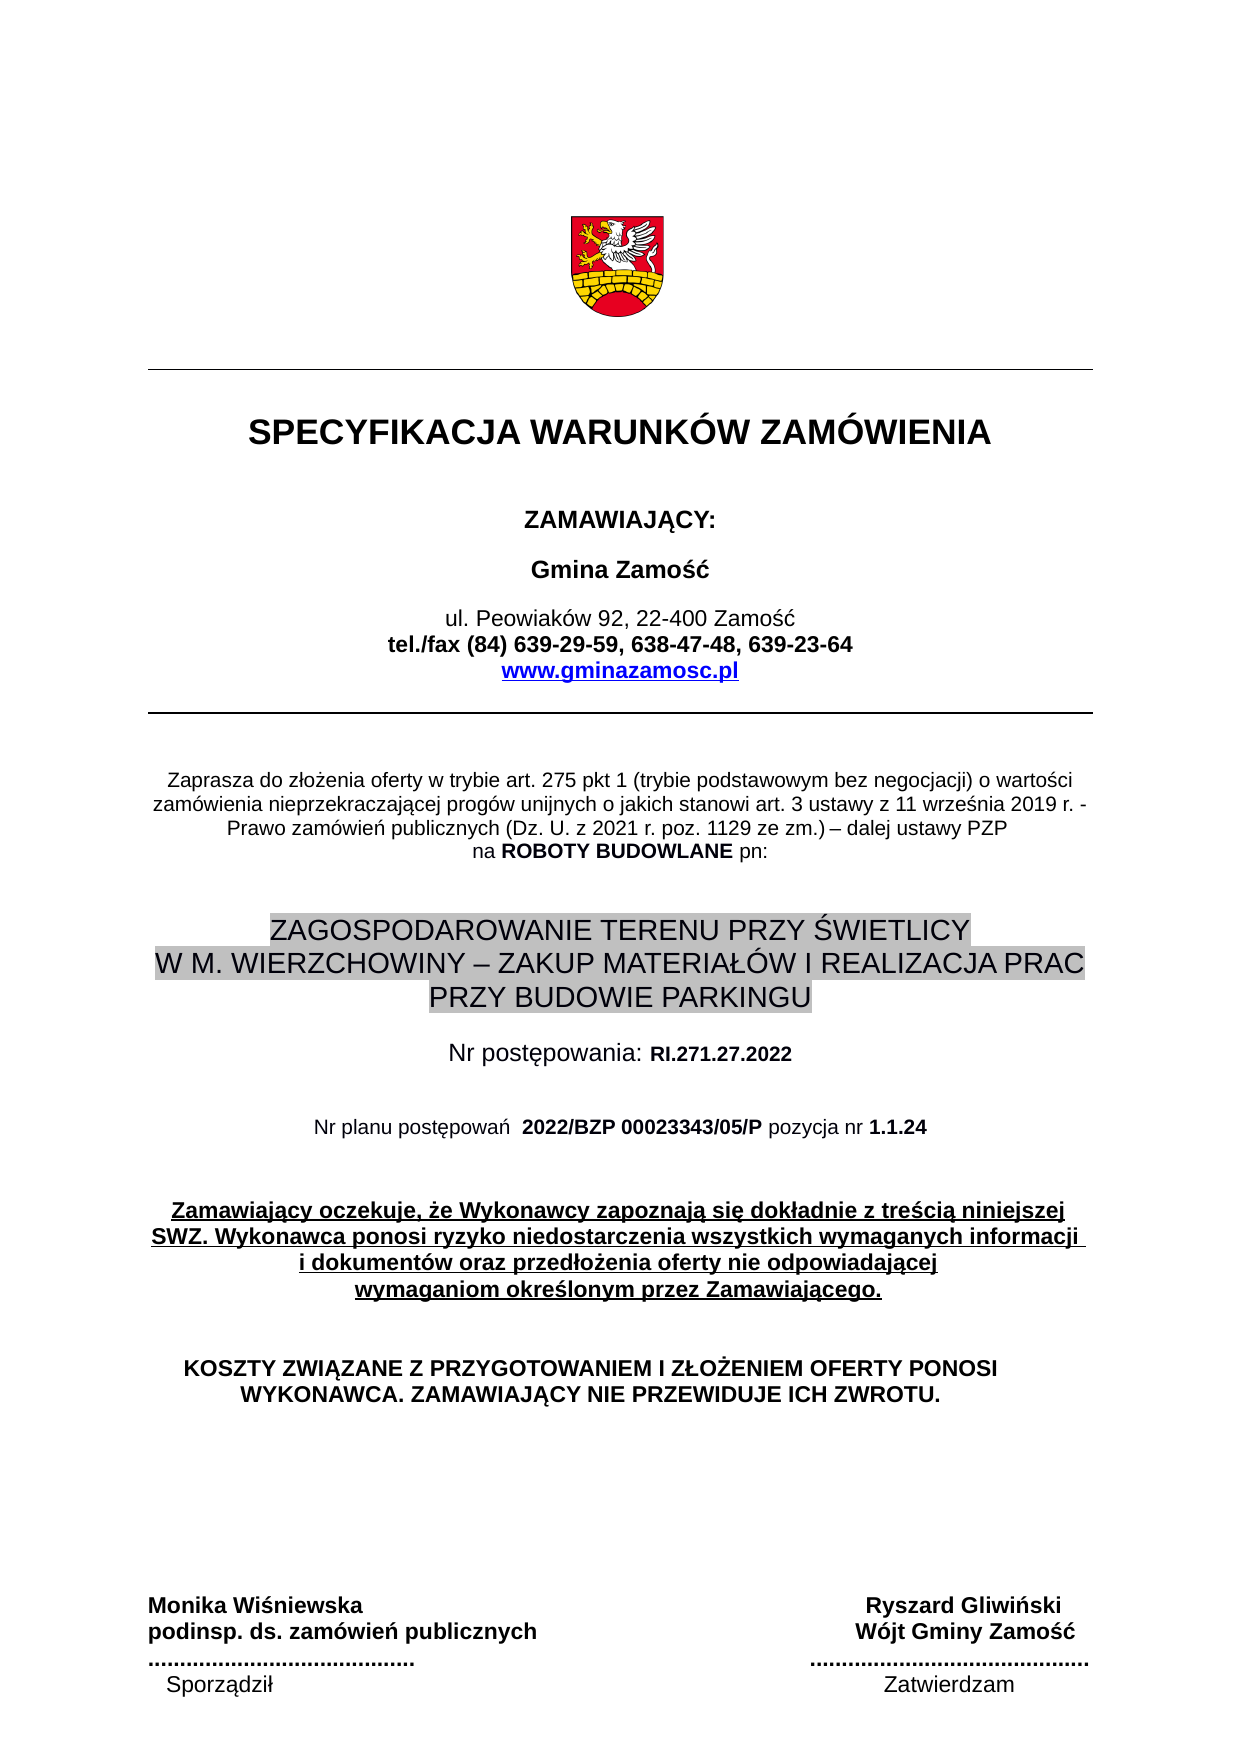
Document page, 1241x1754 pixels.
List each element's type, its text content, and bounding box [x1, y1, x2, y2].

text Zamawiający oczekuje, że Wykonawcy zapoznają się dokładnie z treścią niniejszej SWZ. Wykonawca ponosi ryzyko niedostarczenia wszystkich wymaganych informacji i dokumentów oraz przedłożenia oferty nie odpowiadającej [148, 1139, 1088, 1276]
subtitle Gmina Zamość [148, 555, 1093, 584]
text podinsp. ds. zamówień publicznych Wójt Gminy Zamość [148, 1618, 1093, 1644]
text Monika Wiśniewska Ryszard Gliwiński [148, 1592, 1093, 1618]
text Sporządził Zatwierdzam [148, 1671, 1033, 1697]
text www.gminazamosc.pl [148, 657, 1093, 684]
text Nr planu postępowań 2022/BZP 00023343/05/P pozycja nr 1.1.24 [148, 1115, 1093, 1139]
text wymaganiom określonym przez Zamawiającego. [148, 1276, 1088, 1302]
text ZAGOSPODAROWANIE TERENU PRZY ŚWIETLICY W M. WIERZCHOWINY – ZAKUP MATERIAŁÓW I REALIZACJA PRAC PRZY BUDOWIE PARKINGU [148, 884, 1093, 1013]
text tel./fax (84) 639-29-59, 638-47-48, 639-23-64 [148, 631, 1093, 657]
text SPECYFIKACJA WARUNKÓW ZAMÓWIENIA [148, 370, 1093, 452]
text .......................................... ............................................ [148, 1644, 1093, 1671]
text ZAMAWIAJĄCY: [148, 505, 1093, 534]
text ul. Peowiaków 92, 22-400 Zamość [148, 604, 1093, 631]
text Nr postępowania: RI.271.27.2022 [148, 1038, 1093, 1067]
text KOSZTY ZWIĄZANE Z PRZYGOTOWANIEM I ZŁOŻENIEM OFERTY PONOSI WYKONAWCA. ZAMAWIAJĄCY NIE PRZEWIDUJE ICH ZWROTU. [148, 1355, 1033, 1407]
text Zaprasza do złożenia oferty w trybie art. 275 pkt 1 (trybie podstawowym bez negocjacji) o wartości zamówienia nieprzekraczającej progów unijnych o jakich stanowi art. 3 ustawy z 11 września 2019 r. - Prawo zamówień publicznych (Dz. U. z 2021 r. poz. 1129 ze zm.) – dalej ustawy PZP na ROBOTY BUDOWLANE pn: [148, 767, 1093, 863]
